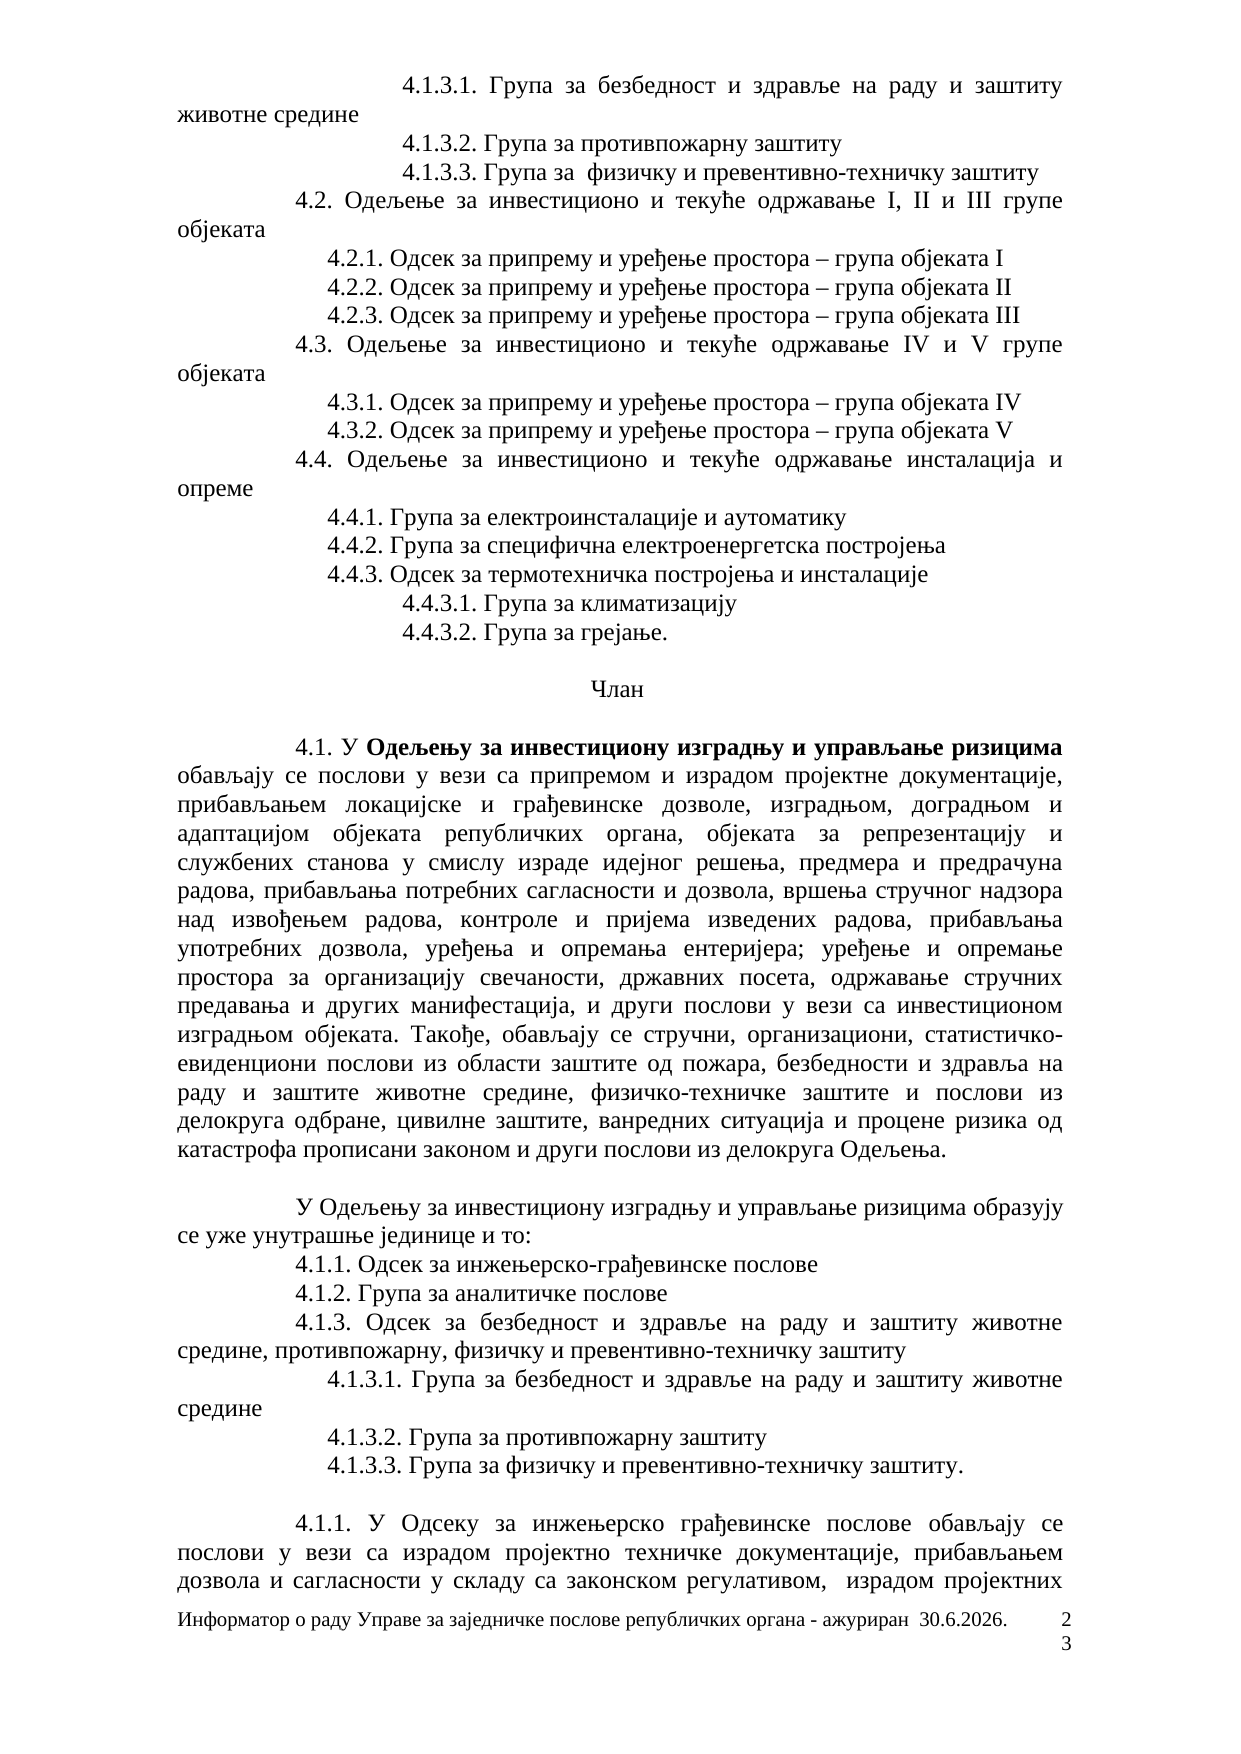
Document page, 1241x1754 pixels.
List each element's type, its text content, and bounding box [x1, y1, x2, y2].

text У Одељењу за инвестициону изградњу и управљање ризицима образују се уже унутрашње јединице и то: [177, 1192, 1063, 1249]
subtitle 4.4.1. Група за електроинсталације и аутоматику [177, 502, 1063, 531]
text 4.1.3.3. Група за физичку и превентивно-техничку заштиту. [177, 1451, 1063, 1479]
subtitle 4.2.3. Одсек за припрему и уређење простора – група објеката III [177, 301, 1063, 329]
subtitle 4.4.2. Група за специфична електроенергетска постројења [177, 531, 1063, 559]
text 4.1.3.2. Група за противпожарну заштиту [177, 1422, 1063, 1451]
subtitle 4.4.3.2. Група за грејање. [177, 617, 1063, 646]
subtitle 4.2. Одељење за инвестиционо и текуће одржавање I, II и III групе објеката [177, 186, 1063, 243]
text 4.1.3.1. Група за безбедност и здравље на раду и заштиту животне средине [177, 71, 1063, 128]
subtitle 4.2.2. Одсек за припрему и уређење простора – група објеката II [177, 272, 1063, 301]
text 4.1.1. У Одсеку за инжењерско грађевинске послове обављају се послови у вези са израдом пројектно техничке документације, прибављањем дозвола и сагласности у складу са законском регулативом, израдом пројектних [177, 1508, 1063, 1594]
text 4.1.2. Група за аналитичке послове [177, 1278, 1063, 1307]
subtitle 4.2.1. Одсек за припрему и уређење простора – група објеката I [177, 243, 1063, 272]
subtitle 4.3. Одељење за инвестиционо и текуће одржавање IV и V групе објеката [177, 329, 1063, 387]
text 4.1.3.1. Група за безбедност и здравље на раду и заштиту животне средине [177, 1364, 1063, 1422]
text 4.1.3.3. Група за физичку и превентивно-техничку заштиту [177, 157, 1063, 186]
subtitle 4.4. Одељење за инвестиционо и текуће одржавање инсталација и опреме [177, 444, 1063, 502]
text Члан [177, 674, 1063, 703]
text 4.1. У Одељењу за инвестициону изградњу и управљање ризицима обављају се послови у вези са припремом и израдом пројектне документације, прибављањем локацијске и грађевинске дозволе, изградњом, доградњом и адаптацијом објеката републичких органа, објеката за репрезентацију и службених станова у смислу израде идејног решења, предмера и предрачуна радова, прибављања потребних сагласности и дозвола, вршења стручног надзора над извођењем радова, контроле и пријема изведених радова, прибављања употребних дозвола, уређења и опремања ентеријера; уређење и опремање простора за организацију свечаности, државних посета, одржавање стручних предавања и других манифестација, и други послови у вези са инвестиционом изградњом објеката. Такође, обављају се стручни, организациони, статистичко-евиденциони послови из области заштите од пожара, безбедности и здравља на раду и заштите животне средине, физичко-техничке заштите и послови из делокруга одбране, цивилне заштите, ванредних ситуација и процене ризика од катастрофа прописани законом и други послови из делокруга Одељења. [177, 732, 1063, 1163]
subtitle 4.3.1. Одсек за припрему и уређење простора – група објеката IV [177, 387, 1063, 416]
text 4.1.3.2. Група за противпожарну заштиту [177, 128, 1063, 157]
text 4.1.3. Одсек за безбедност и здравље на раду и заштиту животне средине, противпожарну, физичку и превентивно-техничку заштиту [177, 1307, 1063, 1364]
subtitle 4.4.3. Одсек за термотехничка постројења и инсталације [177, 559, 1063, 588]
subtitle 4.3.2. Одсек за припрему и уређење простора – група објеката V [177, 416, 1063, 444]
subtitle 4.4.3.1. Група за климатизацију [177, 588, 1063, 617]
text 4.1.1. Одсек за инжењерско-грађевинске послове [177, 1249, 1063, 1278]
